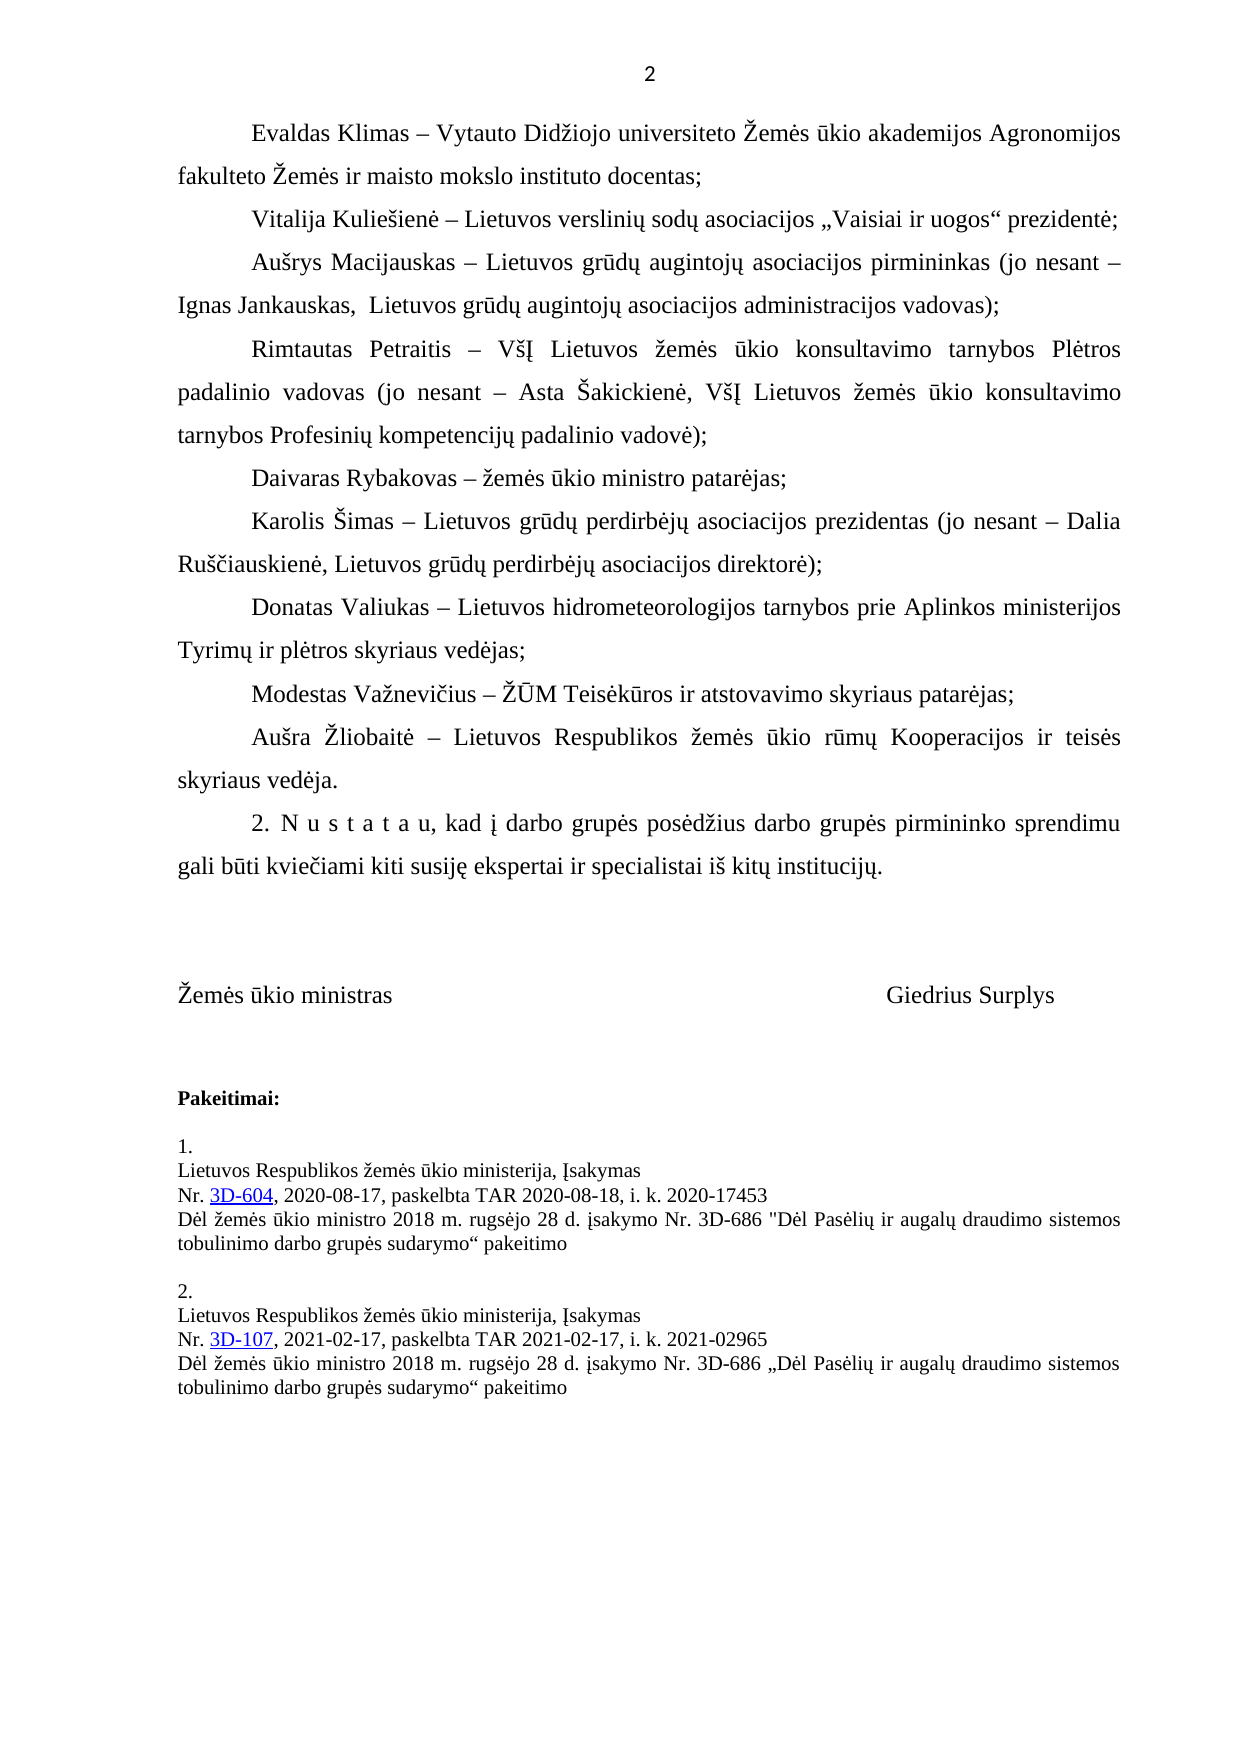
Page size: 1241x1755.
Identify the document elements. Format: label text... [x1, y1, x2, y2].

text Žemės ūkio ministras Giedrius Surplys [177, 981, 1122, 1009]
text Daivaras Rybakovas – žemės ūkio ministro patarėjas; [177, 463, 1122, 492]
text 2. N u s t a t a u, kad į darbo grupės posėdžius darbo grupės pirmininko sprendimu gali būti kviečiami kiti susiję ekspertai ir specialistai iš kitų institucijų. [177, 808, 1122, 880]
text Aušrys Macijauskas – Lietuvos grūdų augintojų asociacijos pirmininkas (jo nesant – Ignas Jankauskas, Lietuvos grūdų augintojų asociacijos administracijos vadovas); [177, 247, 1122, 319]
text Dėl žemės ūkio ministro 2018 m. rugsėjo 28 d. įsakymo Nr. 3D-686 „Dėl Pasėlių ir augalų draudimo sistemos tobulinimo darbo grupės sudarymo“ pakeitimo [177, 1351, 1122, 1399]
text Rimtautas Petraitis – VšĮ Lietuvos žemės ūkio konsultavimo tarnybos Plėtros padalinio vadovas (jo nesant – Asta Šakickienė, VšĮ Lietuvos žemės ūkio konsultavimo tarnybos Profesinių kompetencijų padalinio vadovė); [177, 334, 1122, 449]
text Karolis Šimas – Lietuvos grūdų perdirbėjų asociacijos prezidentas (jo nesant – Dalia Ruščiauskienė, Lietuvos grūdų perdirbėjų asociacijos direktorė); [177, 506, 1122, 578]
text Lietuvos Respublikos žemės ūkio ministerija, Įsakymas [177, 1303, 1122, 1327]
text Dėl žemės ūkio ministro 2018 m. rugsėjo 28 d. įsakymo Nr. 3D-686 "Dėl Pasėlių ir augalų draudimo sistemos tobulinimo darbo grupės sudarymo“ pakeitimo [177, 1207, 1122, 1255]
text Pakeitimai: [177, 1086, 1122, 1110]
text 1. [177, 1134, 1122, 1158]
text Nr. 3D-604, 2020-08-17, paskelbta TAR 2020-08-18, i. k. 2020-17453 [177, 1182, 1122, 1207]
text Vitalija Kuliešienė – Lietuvos verslinių sodų asociacijos „Vaisiai ir uogos“ prezidentė; [177, 204, 1122, 233]
text Lietuvos Respublikos žemės ūkio ministerija, Įsakymas [177, 1158, 1122, 1182]
text Evaldas Klimas – Vytauto Didžiojo universiteto Žemės ūkio akademijos Agronomijos fakulteto Žemės ir maisto mokslo instituto docentas; [177, 118, 1122, 190]
text Aušra Žliobaitė – Lietuvos Respublikos žemės ūkio rūmų Kooperacijos ir teisės skyriaus vedėja. [177, 722, 1122, 794]
text Donatas Valiukas – Lietuvos hidrometeorologijos tarnybos prie Aplinkos ministerijos Tyrimų ir plėtros skyriaus vedėjas; [177, 592, 1122, 664]
text 2. [177, 1279, 1122, 1303]
text Nr. 3D-107, 2021-02-17, paskelbta TAR 2021-02-17, i. k. 2021-02965 [177, 1327, 1122, 1351]
text Modestas Važnevičius – ŽŪM Teisėkūros ir atstovavimo skyriaus patarėjas; [177, 679, 1122, 707]
